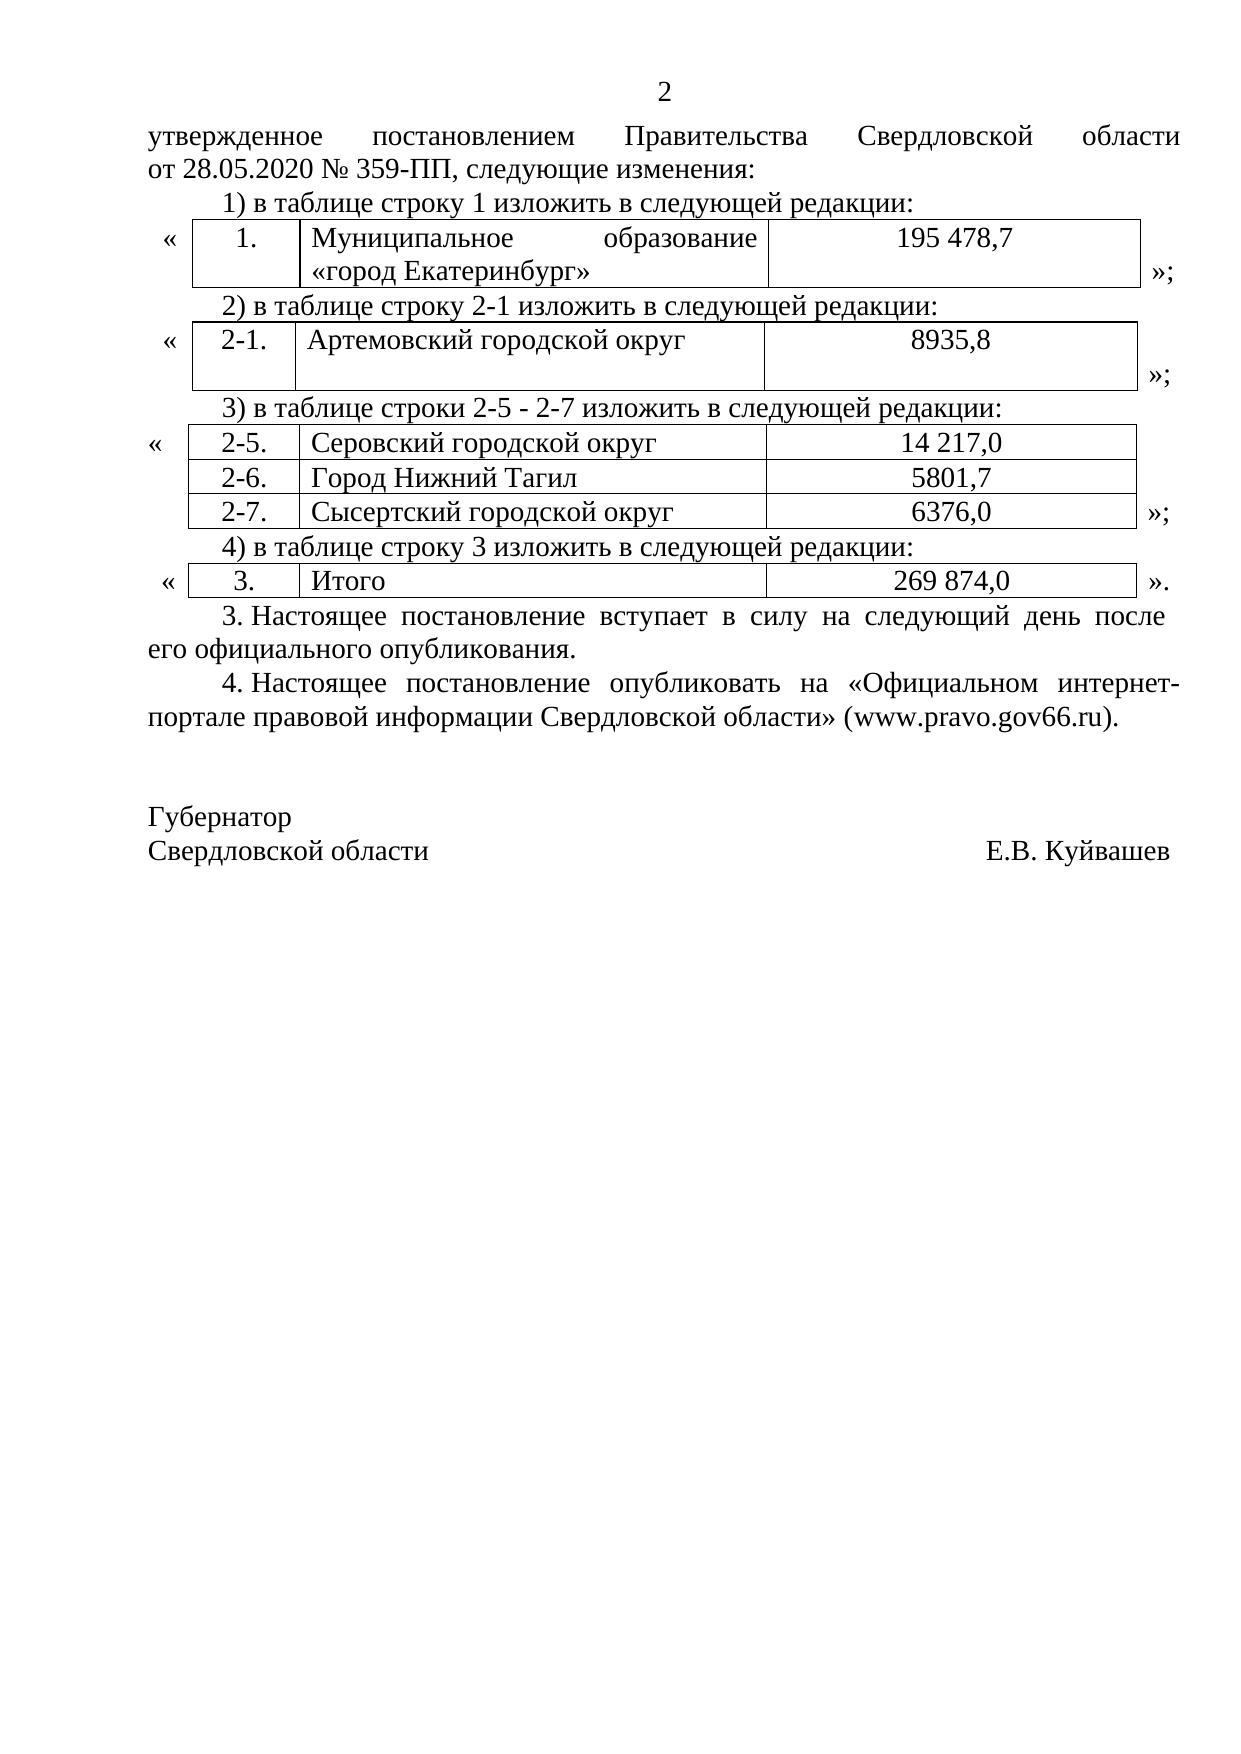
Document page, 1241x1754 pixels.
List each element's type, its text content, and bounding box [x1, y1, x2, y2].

table_header « [163, 219, 192, 287]
table_header « [148, 424, 188, 459]
table_header 1. [193, 220, 299, 287]
table_header 8935,8 [765, 323, 1137, 389]
table_header »; [1141, 219, 1186, 287]
table_cell 2-7. [189, 494, 299, 528]
table_header [1137, 424, 1181, 459]
table_cell 2-6. [189, 460, 299, 493]
text 4. Настоящее постановление опубликовать на «Официальном интернет-портале правовой информации Свердловской области» (www.pravo.gov66.ru). [148, 665, 1181, 732]
table_header Артемовский городской округ [296, 323, 764, 389]
table_header 269 874,0 [767, 564, 1136, 597]
table_cell [148, 493, 188, 528]
text 4) в таблице строку 3 изложить в следующей редакции: [148, 529, 1181, 562]
table_header »»; [1138, 321, 1181, 389]
table_header « [148, 321, 192, 389]
table_header 195 478,7 [769, 220, 1140, 287]
table_header 3. [189, 564, 299, 597]
table_header Муниципальное образование «город Екатеринбург» [301, 220, 768, 287]
table_cell »; [1137, 493, 1181, 528]
text 3) в таблице строки 2-5 - 2-7 изложить в следующей редакции: [148, 391, 1181, 424]
table_cell [1137, 459, 1181, 493]
table_header 14 217,0 [767, 425, 1136, 459]
table_cell Сысертский городской округ [300, 494, 766, 528]
table_header Е.В. Куйвашев [665, 766, 1181, 866]
text 2) в таблице строку 2-1 изложить в следующей редакции: [148, 288, 1181, 321]
table_cell Город Нижний Тагил [300, 460, 766, 493]
table_cell 5801,7 [767, 460, 1136, 493]
table_cell [148, 459, 188, 493]
table_header Губернатор Свердловской области [148, 766, 665, 866]
text 1) в таблице строку 1 изложить в следующей редакции: [148, 185, 1181, 219]
table_header 2-5. [189, 425, 299, 459]
text 3. Настоящее постановление вступает в силу на следующий день после его официального опубликования. [148, 598, 1181, 665]
table_header Итого [300, 564, 766, 597]
table_header Серовский городской округ [300, 425, 766, 459]
text утвержденное постановлением Правительства Свердловской области от 28.05.2020 № 359-ПП, следующие изменения: [148, 118, 1181, 185]
table_header ». [1137, 563, 1181, 597]
table_header « [148, 563, 188, 597]
table_header 2-1. [193, 323, 295, 389]
table_cell 6376,0 [767, 494, 1136, 528]
